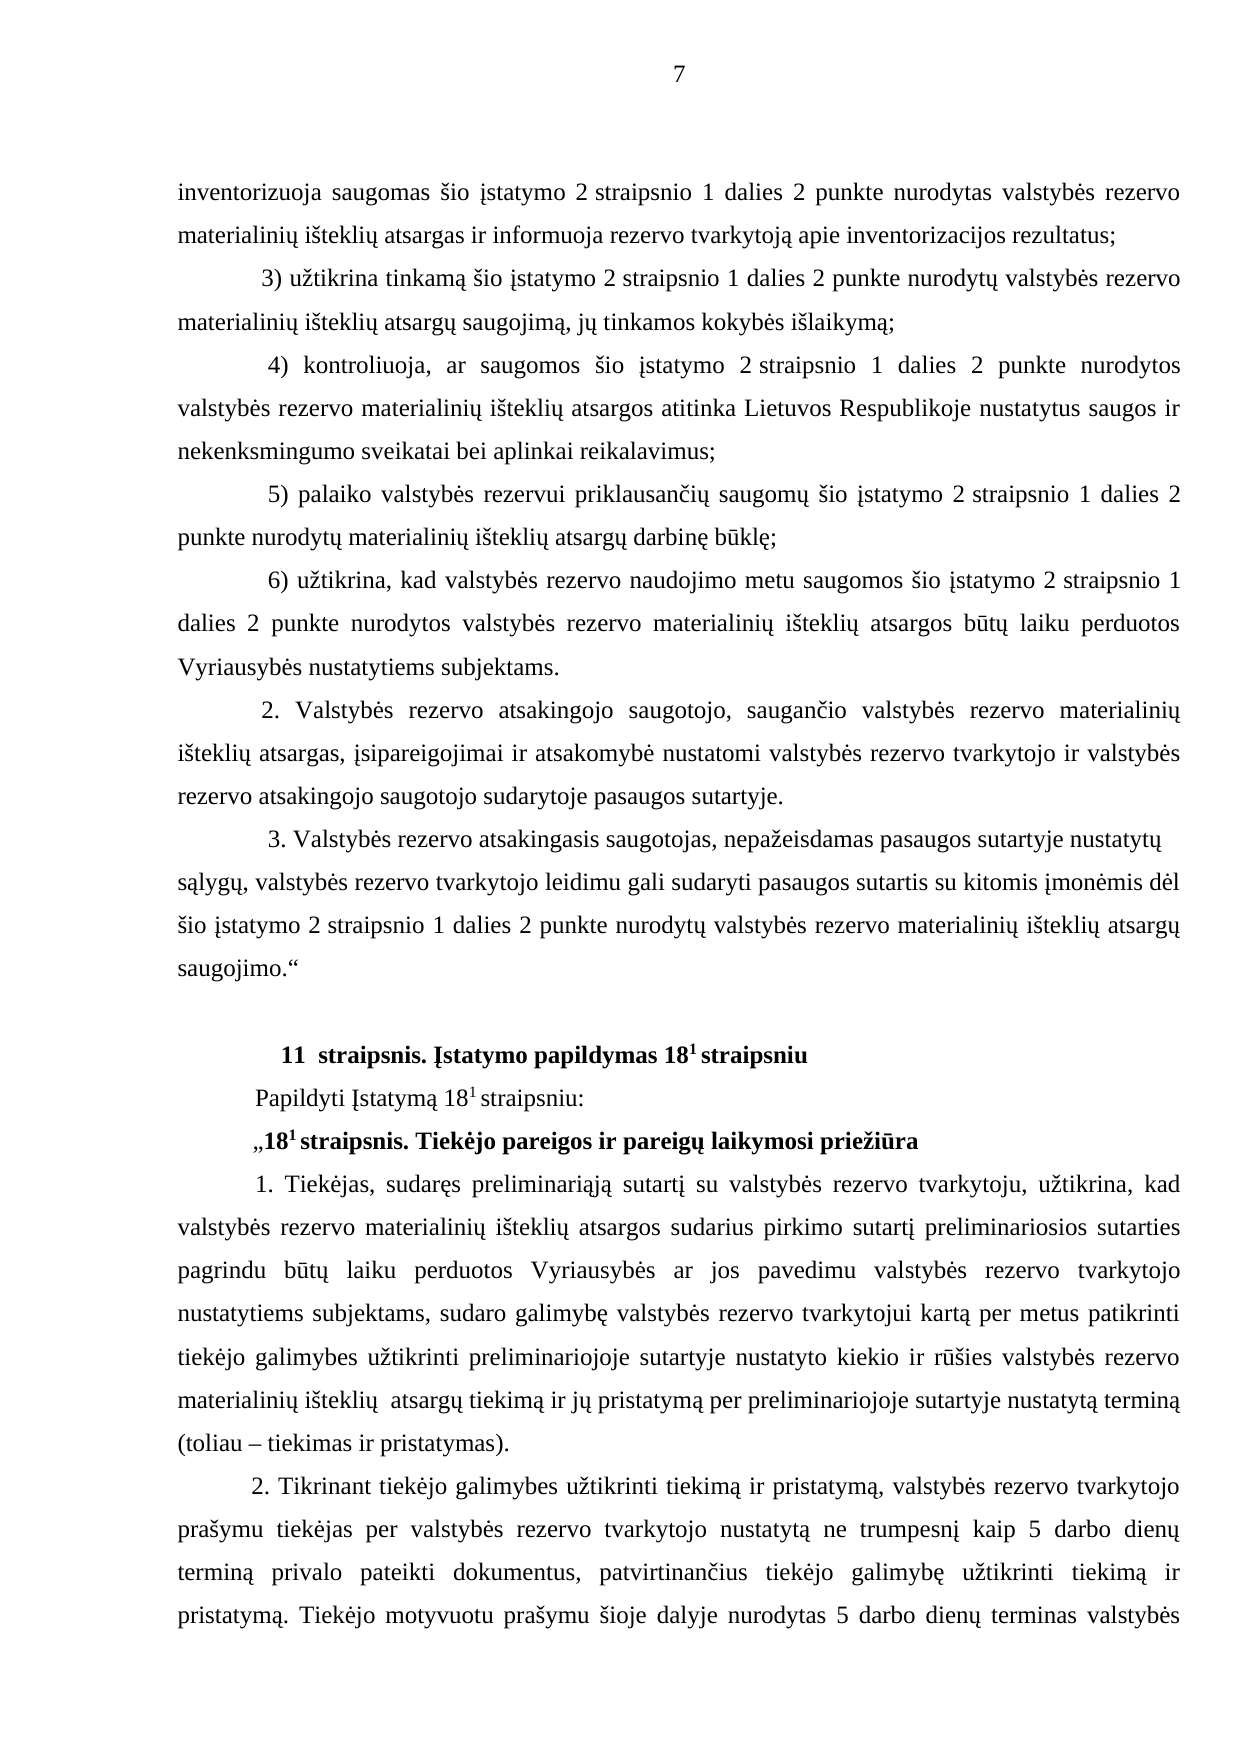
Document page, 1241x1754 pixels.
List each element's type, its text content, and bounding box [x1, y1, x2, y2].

text 3. Valstybės rezervo atsakingasis saugotojas, nepažeisdamas pasaugos sutartyje nustatytų [177, 824, 1181, 853]
text inventorizuoja saugomas šio įstatymo 2 straipsnio 1 dalies 2 punkte nurodytas valstybės rezervo materialinių išteklių atsargas ir informuoja rezervo tvarkytoją apie inventorizacijos rezultatus; [177, 177, 1181, 249]
text sąlygų, valstybės rezervo tvarkytojo leidimu gali sudaryti pasaugos sutartis su kitomis įmonėmis dėl šio įstatymo 2 straipsnio 1 dalies 2 punkte nurodytų valstybės rezervo materialinių išteklių atsargų saugojimo.“ [177, 867, 1181, 982]
text „181 straipsnis. Tiekėjo pareigos ir pareigų laikymosi priežiūra [252, 1126, 1181, 1155]
text 2. Tikrinant tiekėjo galimybes užtikrinti tiekimą ir pristatymą, valstybės rezervo tvarkytojo prašymu tiekėjas per valstybės rezervo tvarkytojo nustatytą ne trumpesnį kaip 5 darbo dienų terminą privalo pateikti dokumentus, patvirtinančius tiekėjo galimybę užtikrinti tiekimą ir pristatymą. Tiekėjo motyvuotu prašymu šioje dalyje nurodytas 5 darbo dienų terminas valstybės [177, 1471, 1181, 1629]
text 4) kontroliuoja, ar saugomos šio įstatymo 2 straipsnio 1 dalies 2 punkte nurodytos valstybės rezervo materialinių išteklių atsargos atitinka Lietuvos Respublikoje nustatytus saugos ir nekenksmingumo sveikatai bei aplinkai reikalavimus; [177, 350, 1181, 465]
text Papildyti Įstatymą 181 straipsniu: [177, 1083, 1181, 1112]
text 2. Valstybės rezervo atsakingojo saugotojo, saugančio valstybės rezervo materialinių išteklių atsargas, įsipareigojimai ir atsakomybė nustatomi valstybės rezervo tvarkytojo ir valstybės rezervo atsakingojo saugotojo sudarytoje pasaugos sutartyje. [177, 695, 1181, 810]
text 1. Tiekėjas, sudaręs preliminariąją sutartį su valstybės rezervo tvarkytoju, užtikrina, kad valstybės rezervo materialinių išteklių atsargos sudarius pirkimo sutartį preliminariosios sutarties pagrindu būtų laiku perduotos Vyriausybės ar jos pavedimu valstybės rezervo tvarkytojo nustatytiems subjektams, sudaro galimybę valstybės rezervo tvarkytojui kartą per metus patikrinti tiekėjo galimybes užtikrinti preliminariojoje sutartyje nustatyto kiekio ir rūšies valstybės rezervo materialinių išteklių atsargų tiekimą ir jų pristatymą per preliminariojoje sutartyje nustatytą terminą (toliau – tiekimas ir pristatymas). [177, 1169, 1181, 1457]
text 3) užtikrina tinkamą šio įstatymo 2 straipsnio 1 dalies 2 punkte nurodytų valstybės rezervo materialinių išteklių atsargų saugojimą, jų tinkamos kokybės išlaikymą; [177, 263, 1181, 335]
text 11 straipsnis. Įstatymo papildymas 181 straipsniu [281, 1040, 1181, 1068]
text 5) palaiko valstybės rezervui priklausančių saugomų šio įstatymo 2 straipsnio 1 dalies 2 punkte nurodytų materialinių išteklių atsargų darbinę būklę; [177, 479, 1181, 551]
text 6) užtikrina, kad valstybės rezervo naudojimo metu saugomos šio įstatymo 2 straipsnio 1 dalies 2 punkte nurodytos valstybės rezervo materialinių išteklių atsargos būtų laiku perduotos Vyriausybės nustatytiems subjektams. [177, 565, 1181, 680]
